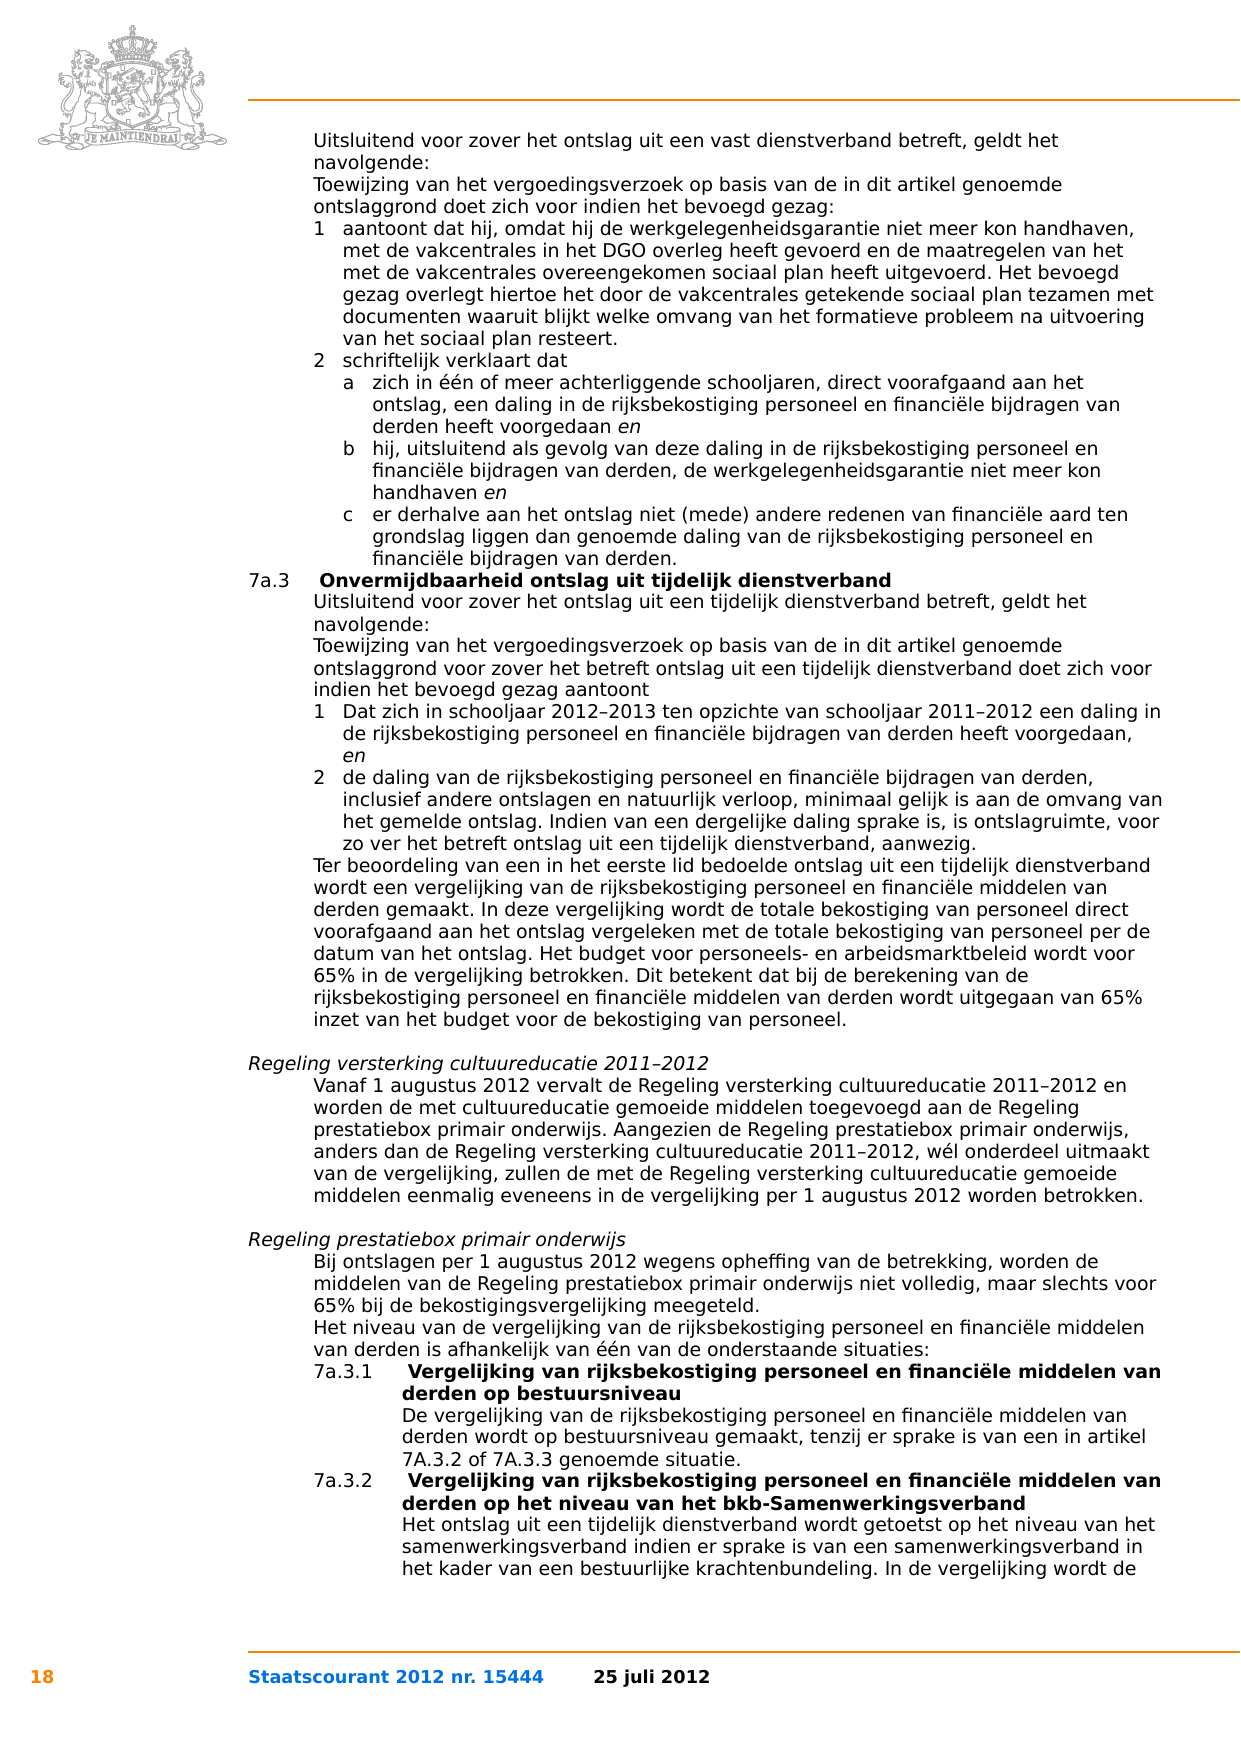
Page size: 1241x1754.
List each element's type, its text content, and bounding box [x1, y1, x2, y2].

text Toewijzing van het vergoedingsverzoek op basis van de in dit artikel genoemde ontslaggrond voor zover het betreft ontslag uit een tijdelijk dienstverband doet zich voor indien het bevoegd gezag aantoont [313, 635, 1163, 701]
text 7a.3.1 Vergelijking van rijksbekostiging personeel en financiële middelen van derden op bestuursniveau [313, 1361, 1163, 1404]
text 1 Dat zich in schooljaar 2012–2013 ten opzichte van schooljaar 2011–2012 een daling in de rijksbekostiging personeel en financiële bijdragen van derden heeft voorgedaan, en [313, 701, 1163, 767]
text b hij, uitsluitend als gevolg van deze daling in de rijksbekostiging personeel en financiële bijdragen van derden, de werkgelegenheidsgarantie niet meer kon handhaven en [343, 438, 1163, 503]
subtitle Regeling prestatiebox primair onderwijs [248, 1229, 1163, 1251]
text 2 de daling van de rijksbekostiging personeel en financiële bijdragen van derden, inclusief andere ontslagen en natuurlijk verloop, minimaal gelijk is aan de omvang van het gemelde ontslag. Indien van een dergelijke daling sprake is, is ontslagruimte, voor zo ver het betreft ontslag uit een tijdelijk dienstverband, aanwezig. [313, 767, 1163, 855]
text Het niveau van de vergelijking van de rijksbekostiging personeel en financiële middelen van derden is afhankelijk van één van de onderstaande situaties: [313, 1317, 1163, 1361]
text 1 aantoont dat hij, omdat hij de werkgelegenheidsgarantie niet meer kon handhaven, met de vakcentrales in het DGO overleg heeft gevoerd en de maatregelen van het met de vakcentrales overeengekomen sociaal plan heeft uitgevoerd. Het bevoegd gezag overlegt hiertoe het door de vakcentrales getekende sociaal plan tezamen met documenten waaruit blijkt welke omvang van het formatieve probleem na uitvoering van het sociaal plan resteert. [313, 218, 1163, 350]
text a zich in één of meer achterliggende schooljaren, direct voorafgaand aan het ontslag, een daling in de rijksbekostiging personeel en financiële bijdragen van derden heeft voorgedaan en [343, 372, 1163, 438]
text De vergelijking van de rijksbekostiging personeel en financiële middelen van derden wordt op bestuursniveau gemaakt, tenzij er sprake is van een in artikel 7A.3.2 of 7A.3.3 genoemde situatie. [402, 1404, 1163, 1470]
text 2 schriftelijk verklaart dat [313, 350, 1163, 372]
subtitle Regeling versterking cultuureducatie 2011–2012 [248, 1053, 1163, 1075]
text Vanaf 1 augustus 2012 vervalt de Regeling versterking cultuureducatie 2011–2012 en worden de met cultuureducatie gemoeide middelen toegevoegd aan de Regeling prestatiebox primair onderwijs. Aangezien de Regeling prestatiebox primair onderwijs, anders dan de Regeling versterking cultuureducatie 2011–2012, wél onderdeel uitmaakt van de vergelijking, zullen de met de Regeling versterking cultuureducatie gemoeide middelen eenmalig eveneens in de vergelijking per 1 augustus 2012 worden betrokken. [313, 1075, 1163, 1207]
text Het ontslag uit een tijdelijk dienstverband wordt getoetst op het niveau van het samenwerkingsverband indien er sprake is van een samenwerkingsverband in het kader van een bestuurlijke krachtenbundeling. In de vergelijking wordt de [402, 1514, 1163, 1580]
text Uitsluitend voor zover het ontslag uit een vast dienstverband betreft, geldt het navolgende: [313, 130, 1163, 174]
text Toewijzing van het vergoedingsverzoek op basis van de in dit artikel genoemde ontslaggrond doet zich voor indien het bevoegd gezag: [313, 174, 1163, 218]
text c er derhalve aan het ontslag niet (mede) andere redenen van financiële aard ten grondslag liggen dan genoemde daling van de rijksbekostiging personeel en financiële bijdragen van derden. [343, 503, 1163, 569]
text Uitsluitend voor zover het ontslag uit een tijdelijk dienstverband betreft, geldt het navolgende: [313, 591, 1163, 635]
text 7a.3.2 Vergelijking van rijksbekostiging personeel en financiële middelen van derden op het niveau van het bkb-Samenwerkingsverband [313, 1470, 1163, 1514]
picture [38, 25, 227, 150]
text 7a.3 Onvermijdbaarheid ontslag uit tijdelijk dienstverband [248, 569, 1163, 591]
text Bij ontslagen per 1 augustus 2012 wegens opheffing van de betrekking, worden de middelen van de Regeling prestatiebox primair onderwijs niet volledig, maar slechts voor 65% bij de bekostigingsvergelijking meegeteld. [313, 1251, 1163, 1317]
text Ter beoordeling van een in het eerste lid bedoelde ontslag uit een tijdelijk dienstverband wordt een vergelijking van de rijksbekostiging personeel en financiële middelen van derden gemaakt. In deze vergelijking wordt de totale bekostiging van personeel direct voorafgaand aan het ontslag vergeleken met de totale bekostiging van personeel per de datum van het ontslag. Het budget voor personeels- en arbeidsmarktbeleid wordt voor 65% in de vergelijking betrokken. Dit betekent dat bij de berekening van de rijksbekostiging personeel en financiële middelen van derden wordt uitgegaan van 65% inzet van het budget voor de bekostiging van personeel. [313, 855, 1163, 1031]
